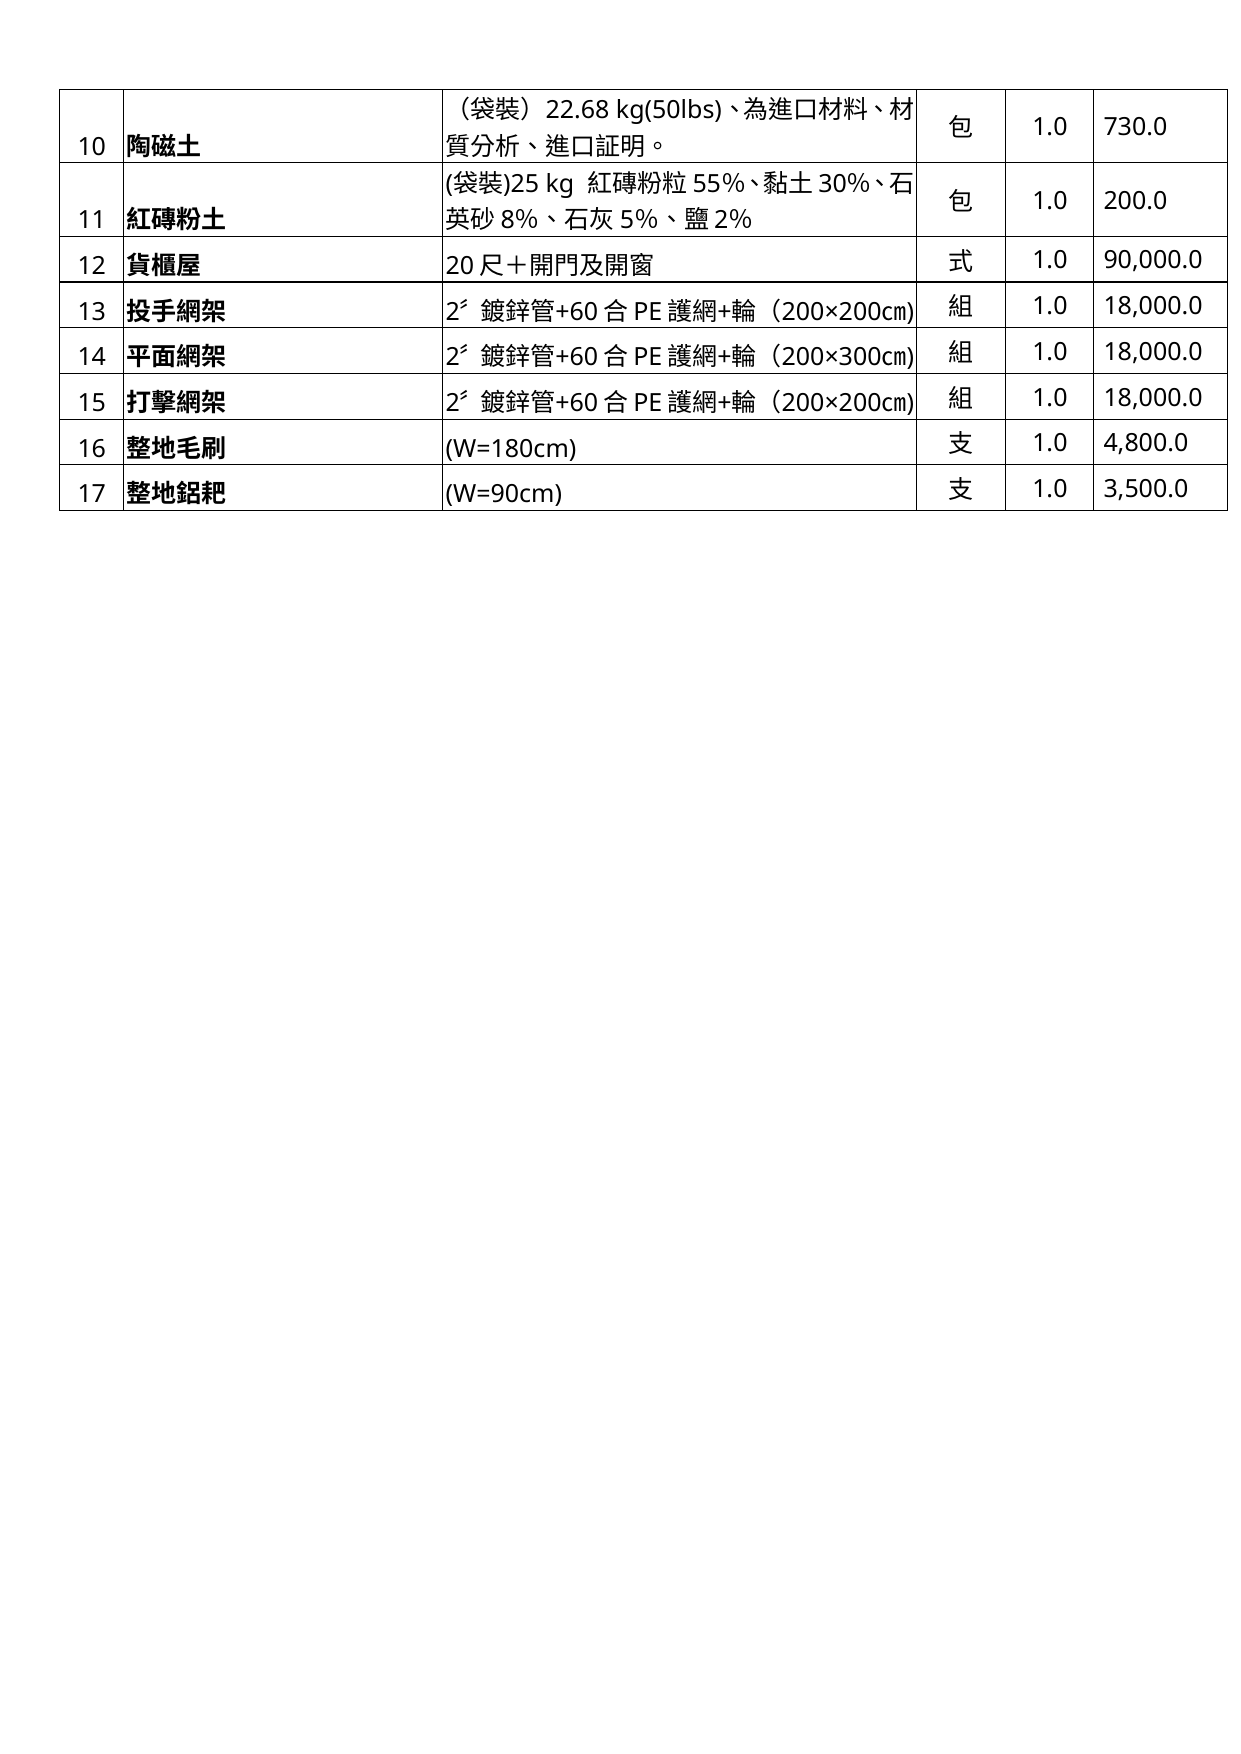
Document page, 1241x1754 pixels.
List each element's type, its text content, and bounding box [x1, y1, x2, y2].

table_cell 20尺＋開門及開窗 [443, 237, 916, 281]
table_cell 整地毛刷 [124, 420, 442, 464]
table_cell 18,000.0 [1094, 328, 1227, 373]
table_cell 1.0 [1006, 374, 1093, 419]
table_cell 200.0 [1094, 163, 1227, 236]
table_cell 18,000.0 [1094, 283, 1227, 327]
table_cell 16 [60, 420, 123, 464]
table_cell (W=90cm) [443, 465, 916, 510]
table_cell 陶磁土 [124, 90, 442, 162]
table_cell 730.0 [1094, 90, 1227, 162]
table_cell 組 [917, 374, 1005, 419]
table_cell 2〞鍍鋅管+60合PE護網+輪（200×200㎝) [443, 283, 916, 327]
table_cell 平面網架 [124, 328, 442, 373]
table_cell 13 [60, 283, 123, 327]
table_cell 18,000.0 [1094, 374, 1227, 419]
table_cell （袋裝）22.68 kg(50lbs)、為進口材料、材質分析、進口証明。 [443, 90, 916, 162]
table_cell 式 [917, 237, 1005, 281]
table_cell 3,500.0 [1094, 465, 1227, 510]
table_cell 14 [60, 328, 123, 373]
table_cell 15 [60, 374, 123, 419]
table_cell 整地鋁耙 [124, 465, 442, 510]
table_cell 包 [917, 90, 1005, 162]
table_cell 紅磚粉土 [124, 163, 442, 236]
table_cell 1.0 [1006, 328, 1093, 373]
table_cell 1.0 [1006, 237, 1093, 281]
table_cell 2〞鍍鋅管+60合PE護網+輪（200×300㎝) [443, 328, 916, 373]
table_cell (袋裝)25 kg 紅磚粉粒55％、黏土30％、石英砂8％、石灰5％、鹽2％ [443, 163, 916, 236]
table_cell 投手網架 [124, 283, 442, 327]
table_cell 11 [60, 163, 123, 236]
table_cell 1.0 [1006, 465, 1093, 510]
table_cell 10 [60, 90, 123, 162]
table_cell 4,800.0 [1094, 420, 1227, 464]
table_cell 1.0 [1006, 420, 1093, 464]
table_cell 2〞鍍鋅管+60合PE護網+輪（200×200㎝) [443, 374, 916, 419]
table_cell 貨櫃屋 [124, 237, 442, 281]
table_cell 1.0 [1006, 163, 1093, 236]
table_cell 支 [917, 420, 1005, 464]
table_cell 1.0 [1006, 283, 1093, 327]
table_cell 12 [60, 237, 123, 281]
table_cell 打擊網架 [124, 374, 442, 419]
table_cell 包 [917, 163, 1005, 236]
table_cell 17 [60, 465, 123, 510]
table_cell 支 [917, 465, 1005, 510]
table_cell 90,000.0 [1094, 237, 1227, 281]
table_cell 1.0 [1006, 90, 1093, 162]
table_cell 組 [917, 328, 1005, 373]
table_cell (W=180cm) [443, 420, 916, 464]
table_cell 組 [917, 283, 1005, 327]
